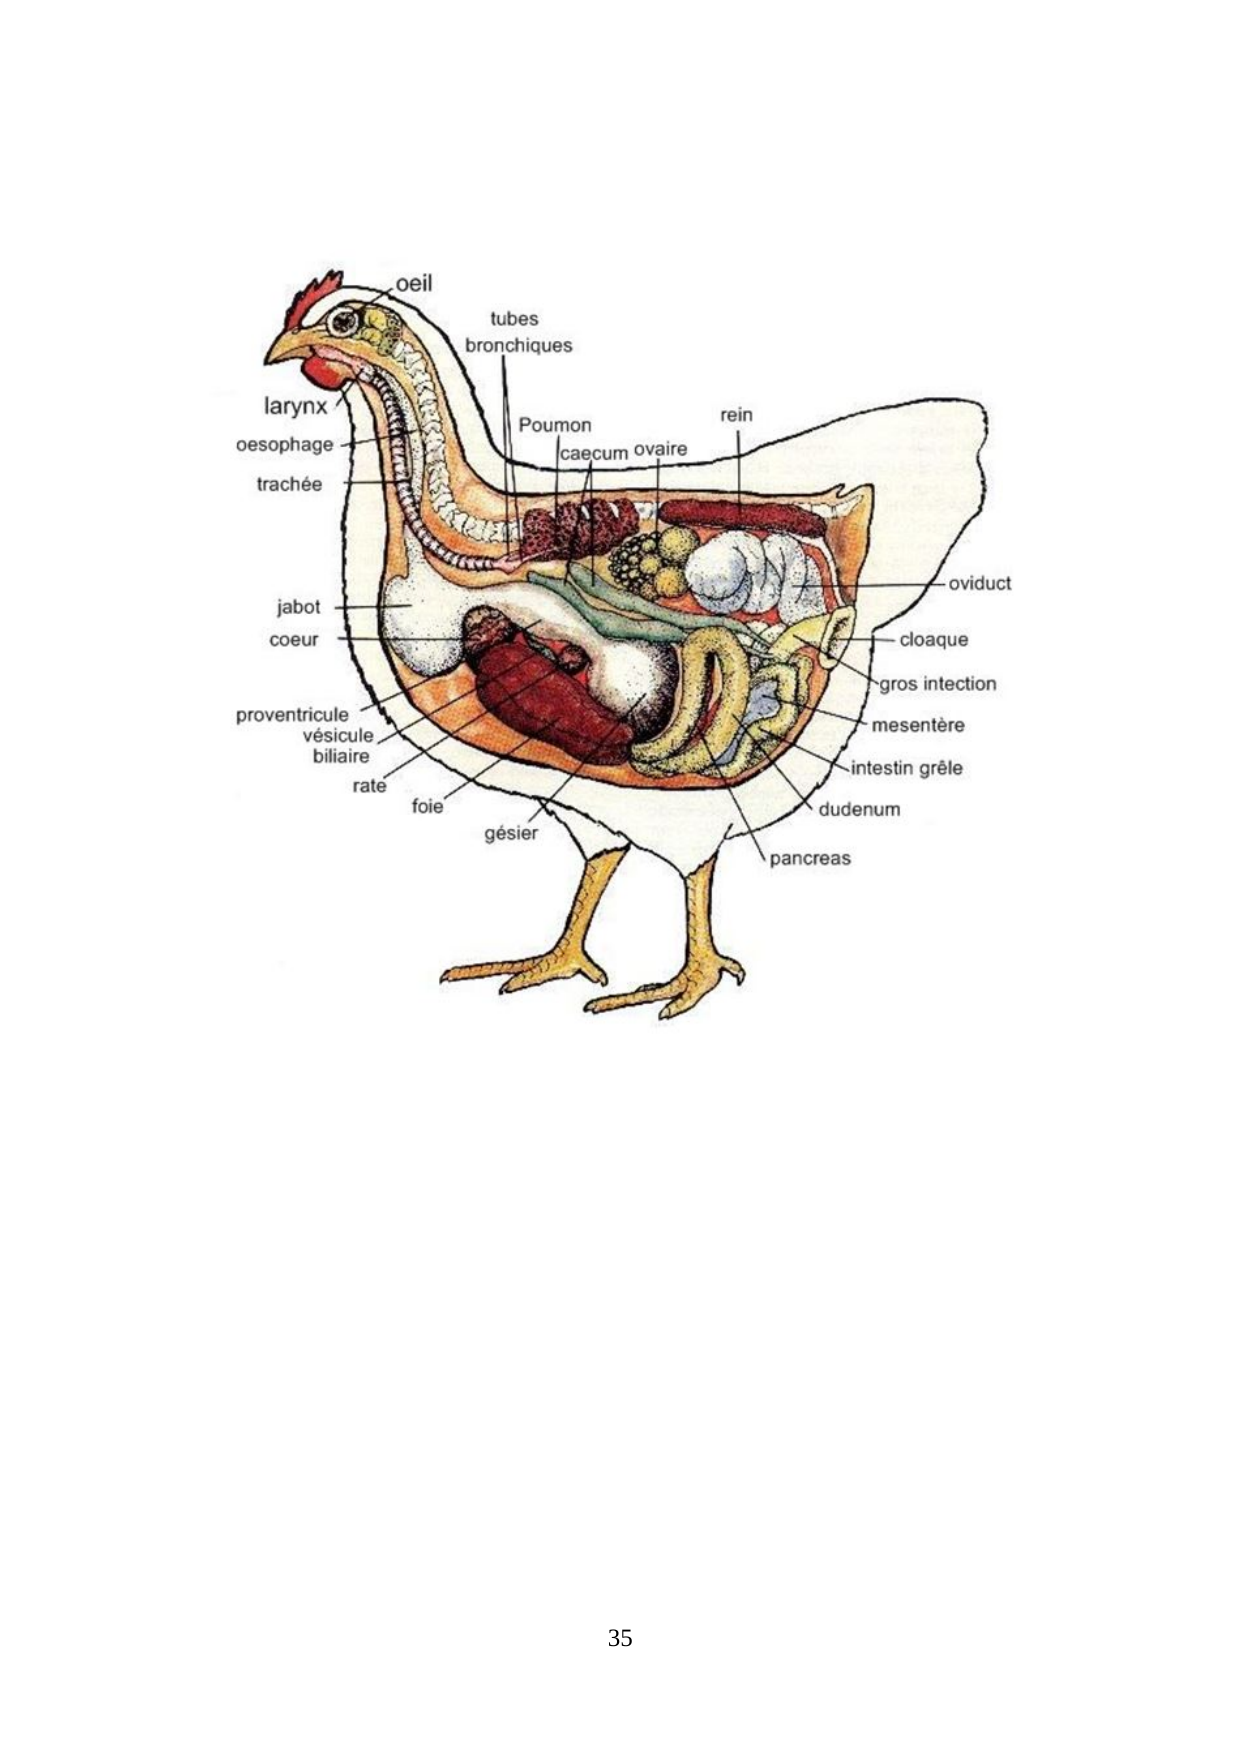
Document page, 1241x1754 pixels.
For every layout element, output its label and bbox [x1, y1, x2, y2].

picture [147, 147, 1093, 1167]
